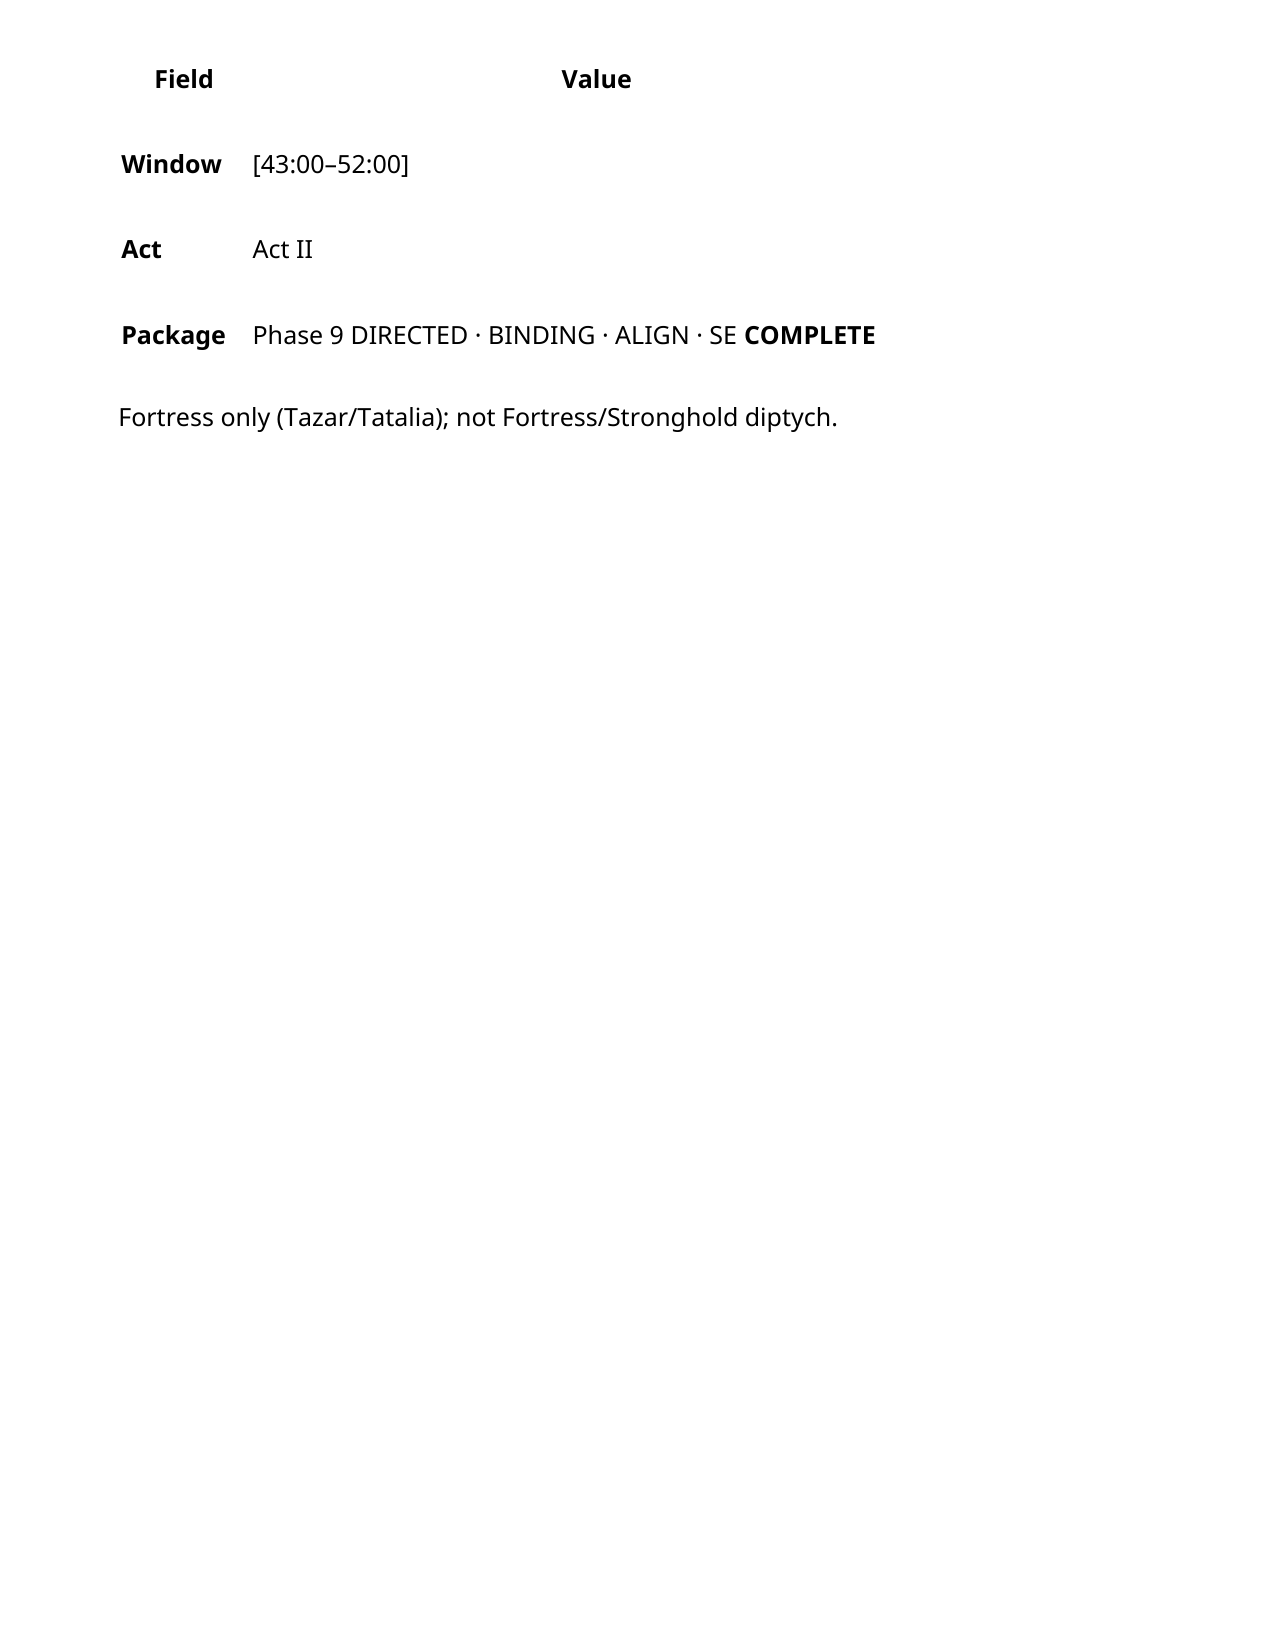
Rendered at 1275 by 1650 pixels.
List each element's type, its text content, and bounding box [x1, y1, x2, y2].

table_header Value [250, 59, 943, 144]
table_cell Act [118, 229, 249, 314]
table_cell Package [118, 314, 249, 399]
table_header Field [118, 59, 249, 144]
table_cell [43:00–52:00] [250, 144, 943, 229]
table_cell Phase 9 DIRECTED · BINDING · ALIGN · SE COMPLETE [250, 314, 943, 399]
table_cell Window [118, 144, 249, 229]
text Fortress only (Tazar/Tatalia); not Fortress/Stronghold diptych. [118, 399, 1216, 433]
table_cell Act II [250, 229, 943, 314]
